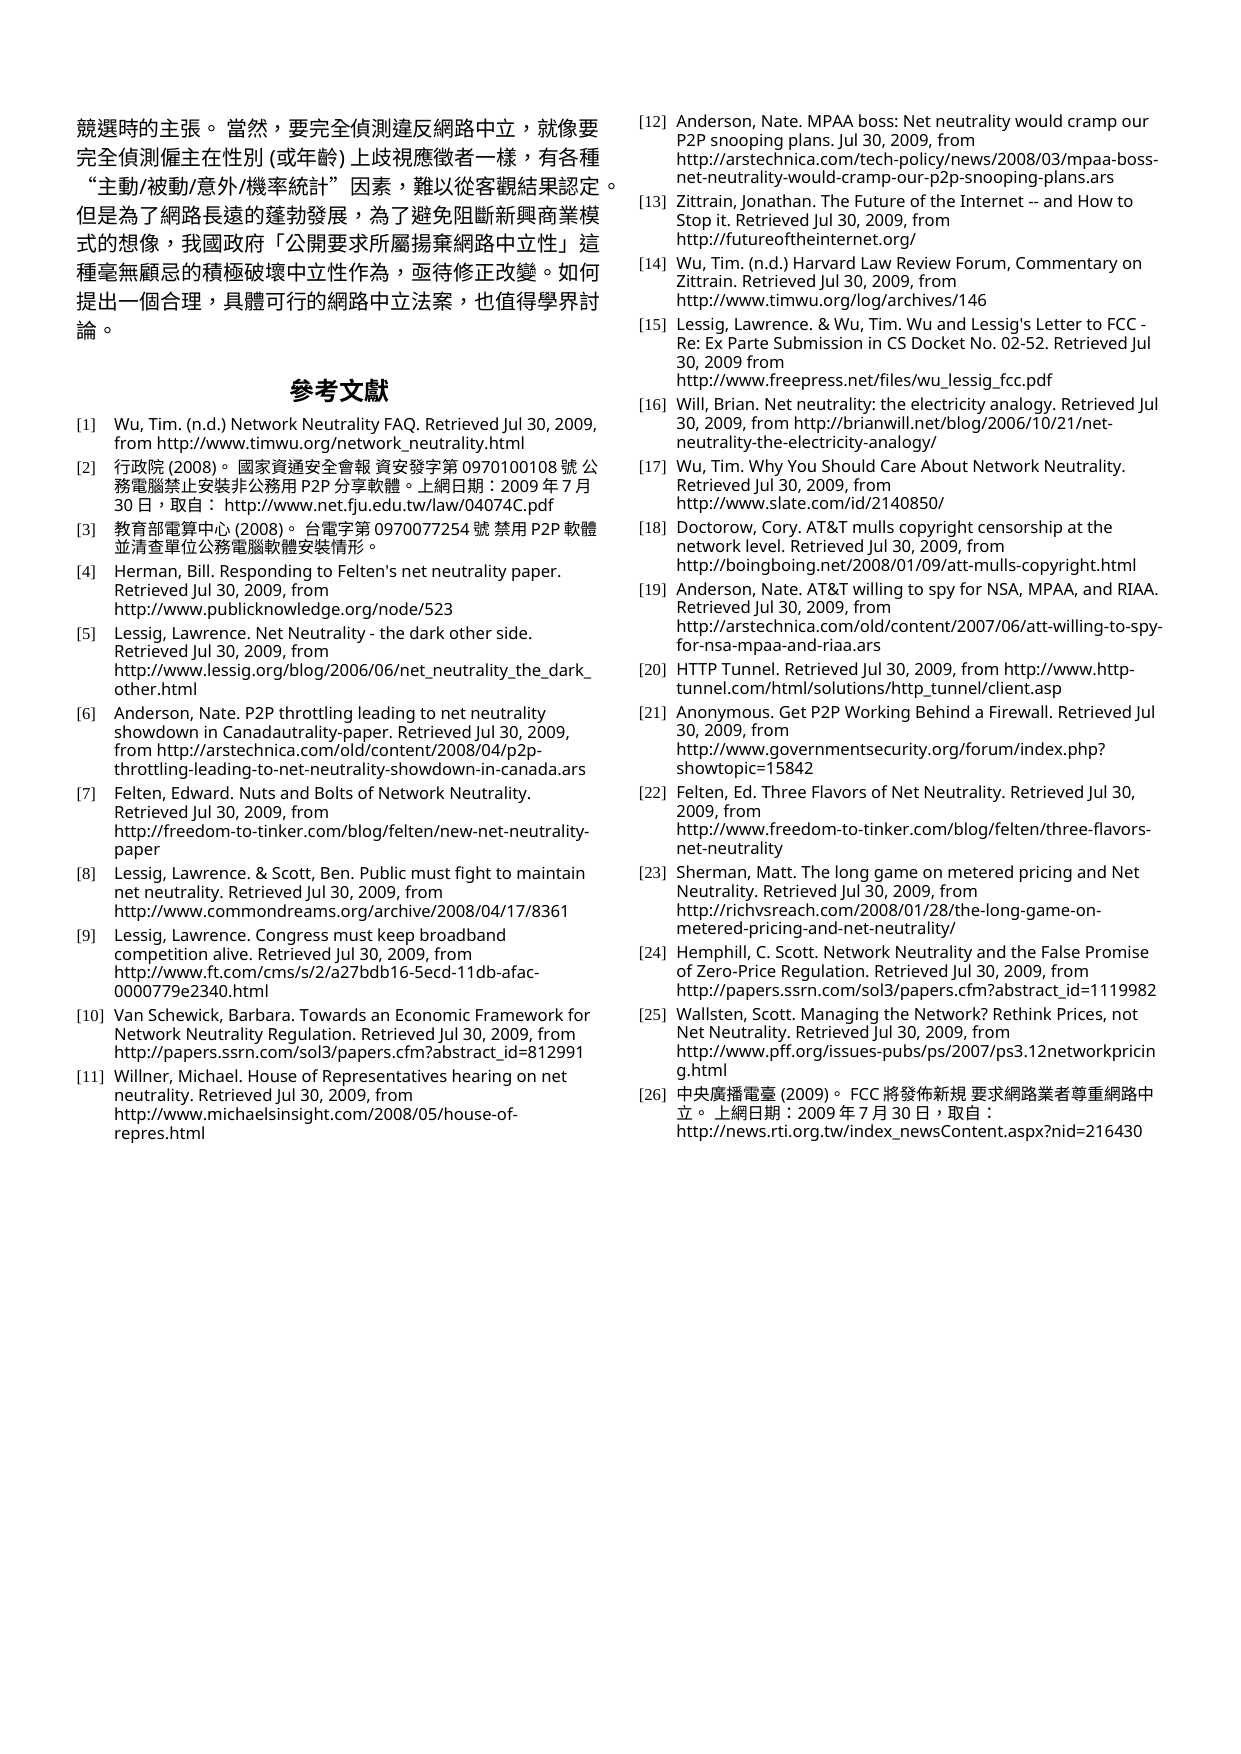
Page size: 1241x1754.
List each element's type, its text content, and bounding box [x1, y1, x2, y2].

list Wu, Tim. (n.d.) Harvard Law Review Forum, Commentary on Zittrain. Retrieved Jul 30, 2009, from http://www.timwu.org/log/archives/146 [639, 254, 1164, 310]
list 中央廣播電臺 (2009)。 FCC將發佈新規 要求網路業者尊重網路中立。 上網日期：2009年7月30日，取自： http://news.rti.org.tw/index_newsContent.aspx?nid=216430 [639, 1085, 1164, 1142]
subtitle 參考文獻 [76, 373, 601, 407]
list Anderson, Nate. MPAA boss: Net neutrality would cramp our P2P snooping plans. Jul 30, 2009, from http://arstechnica.com/tech-policy/news/2008/03/mpaa-boss-net-neutrality-would-cramp-our-p2p-snooping-plans.ars [639, 112, 1164, 187]
list Herman, Bill. Responding to Felten's net neutrality paper. Retrieved Jul 30, 2009, from http://www.publicknowledge.org/node/523 [76, 563, 601, 619]
list Will, Brian. Net neutrality: the electricity analogy. Retrieved Jul 30, 2009, from http://brianwill.net/blog/2006/10/21/net-neutrality-the-electricity-analogy/ [639, 396, 1164, 452]
list 教育部電算中心 (2008)。 台電字第0970077254號 禁用P2P軟體並清查單位公務電腦軟體安裝情形。 [76, 520, 601, 557]
list Willner, Michael. House of Representatives hearing on net neutrality. Retrieved Jul 30, 2009, from http://www.michaelsinsight.com/2008/05/house-of-repres.html [76, 1068, 601, 1143]
list Zittrain, Jonathan. The Future of the Internet -- and How to Stop it. Retrieved Jul 30, 2009, from http://futureoftheinternet.org/ [639, 193, 1164, 249]
list Anonymous. Get P2P Working Behind a Firewall. Retrieved Jul 30, 2009, from http://www.governmentsecurity.org/forum/index.php?showtopic=15842 [639, 703, 1164, 778]
list Wallsten, Scott. Managing the Network? Rethink Prices, not Net Neutrality. Retrieved Jul 30, 2009, from http://www.pff.org/issues-pubs/ps/2007/ps3.12networkpricing.html [639, 1005, 1164, 1080]
list Felten, Ed. Three Flavors of Net Neutrality. Retrieved Jul 30, 2009, from http://www.freedom-to-tinker.com/blog/felten/three-flavors-net-neutrality [639, 783, 1164, 858]
list Anderson, Nate. AT&T willing to spy for NSA, MPAA, and RIAA. Retrieved Jul 30, 2009, from http://arstechnica.com/old/content/2007/06/att-willing-to-spy-for-nsa-mpaa-and-riaa.ars [639, 580, 1164, 655]
list Doctorow, Cory. AT&T mulls copyright censorship at the network level. Retrieved Jul 30, 2009, from http://boingboing.net/2008/01/09/att-mulls-copyright.html [639, 519, 1164, 575]
list Lessig, Lawrence. & Scott, Ben. Public must fight to maintain net neutrality. Retrieved Jul 30, 2009, from http://www.commondreams.org/archive/2008/04/17/8361 [76, 865, 601, 921]
text 值此論文寫作之際，美國聯邦傳播委員會也正式公開表示支持網路中立性。[26] 這也呼應了美國總統歐巴馬在競選時的主張。 當然，要完全偵測違反網路中立，就像要完全偵測僱主在性別 (或年齡) 上歧視應徵者一樣，有各種“主動/被動/意外/機率統計”因素，難以從客觀結果認定。但是為了網路長遠的蓬勃發展，為了避免阻斷新興商業模式的想像，我國政府「公開要求所屬揚棄網路中立性」這種毫無顧忌的積極破壞中立性作為，亟待修正改變。如何提出一個合理，具體可行的網路中立法案，也值得學界討論。 [76, 112, 601, 344]
list HTTP Tunnel. Retrieved Jul 30, 2009, from http://www.http-tunnel.com/html/solutions/http_tunnel/client.asp [639, 660, 1164, 698]
list Anderson, Nate. P2P throttling leading to net neutrality showdown in Canadautrality-paper. Retrieved Jul 30, 2009, from http://arstechnica.com/old/content/2008/04/p2p-throttling-leading-to-net-neutrality-showdown-in-canada.ars [76, 704, 601, 779]
list Wu, Tim. Why You Should Care About Network Neutrality. Retrieved Jul 30, 2009, from http://www.slate.com/id/2140850/ [639, 457, 1164, 513]
list Sherman, Matt. The long game on metered pricing and Net Neutrality. Retrieved Jul 30, 2009, from http://richvsreach.com/2008/01/28/the-long-game-on-metered-pricing-and-net-neutrality/ [639, 863, 1164, 938]
list Lessig, Lawrence. Congress must keep broadband competition alive. Retrieved Jul 30, 2009, from http://www.ft.com/cms/s/2/a27bdb16-5ecd-11db-afac-0000779e2340.html [76, 926, 601, 1001]
list Lessig, Lawrence. & Wu, Tim. Wu and Lessig's Letter to FCC - Re: Ex Parte Submission in CS Docket No. 02-52. Retrieved Jul 30, 2009 from http://www.freepress.net/files/wu_lessig_fcc.pdf [639, 316, 1164, 391]
list Hemphill, C. Scott. Network Neutrality and the False Promise of Zero-Price Regulation. Retrieved Jul 30, 2009, from http://papers.ssrn.com/sol3/papers.cfm?abstract_id=1119982 [639, 944, 1164, 1000]
list Van Schewick, Barbara. Towards an Economic Framework for Network Neutrality Regulation. Retrieved Jul 30, 2009, from http://papers.ssrn.com/sol3/papers.cfm?abstract_id=812991 [76, 1006, 601, 1063]
list Felten, Edward. Nuts and Bolts of Network Neutrality. Retrieved Jul 30, 2009, from http://freedom-to-tinker.com/blog/felten/new-net-neutrality-paper [76, 784, 601, 859]
list Lessig, Lawrence. Net Neutrality - the dark other side. Retrieved Jul 30, 2009, from http://www.lessig.org/blog/2006/06/net_neutrality_the_dark_other.html [76, 624, 601, 699]
list 行政院 (2008)。 國家資通安全會報 資安發字第0970100108號 公務電腦禁止安裝非公務用P2P分享軟體。上網日期：2009年7月30日，取自： http://www.net.fju.edu.tw/law/04074C.pdf [76, 458, 601, 515]
list Wu, Tim. (n.d.) Network Neutrality FAQ. Retrieved Jul 30, 2009, from http://www.timwu.org/network_neutrality.html [76, 416, 601, 453]
